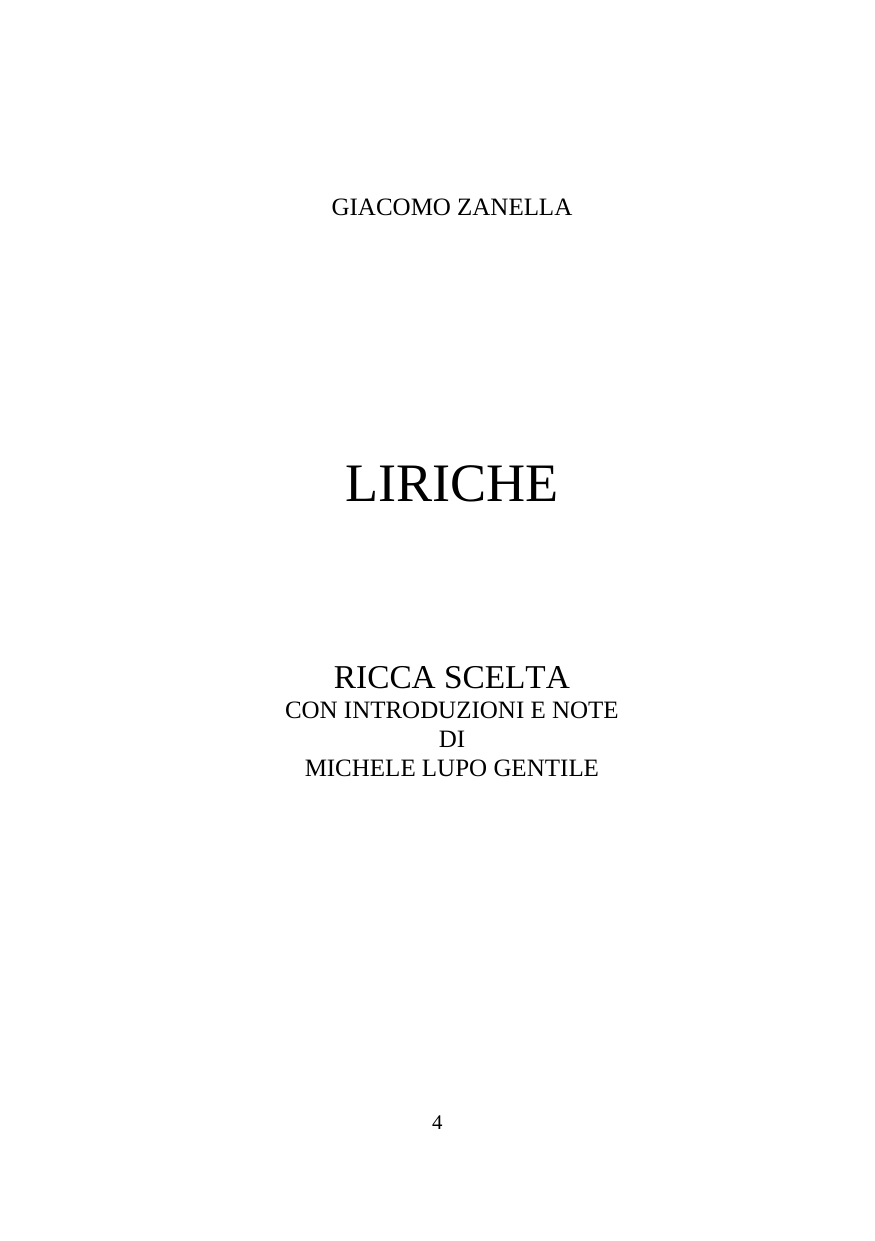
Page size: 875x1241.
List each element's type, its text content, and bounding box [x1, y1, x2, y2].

text GIACOMO ZANELLA [106, 192, 768, 221]
text CON INTRODUZIONI E NOTE [106, 696, 768, 724]
text LIRICHE [106, 451, 768, 513]
text DI [106, 724, 768, 753]
text RICCA SCELTA [106, 657, 768, 696]
text MICHELE LUPO GENTILE [106, 753, 768, 782]
